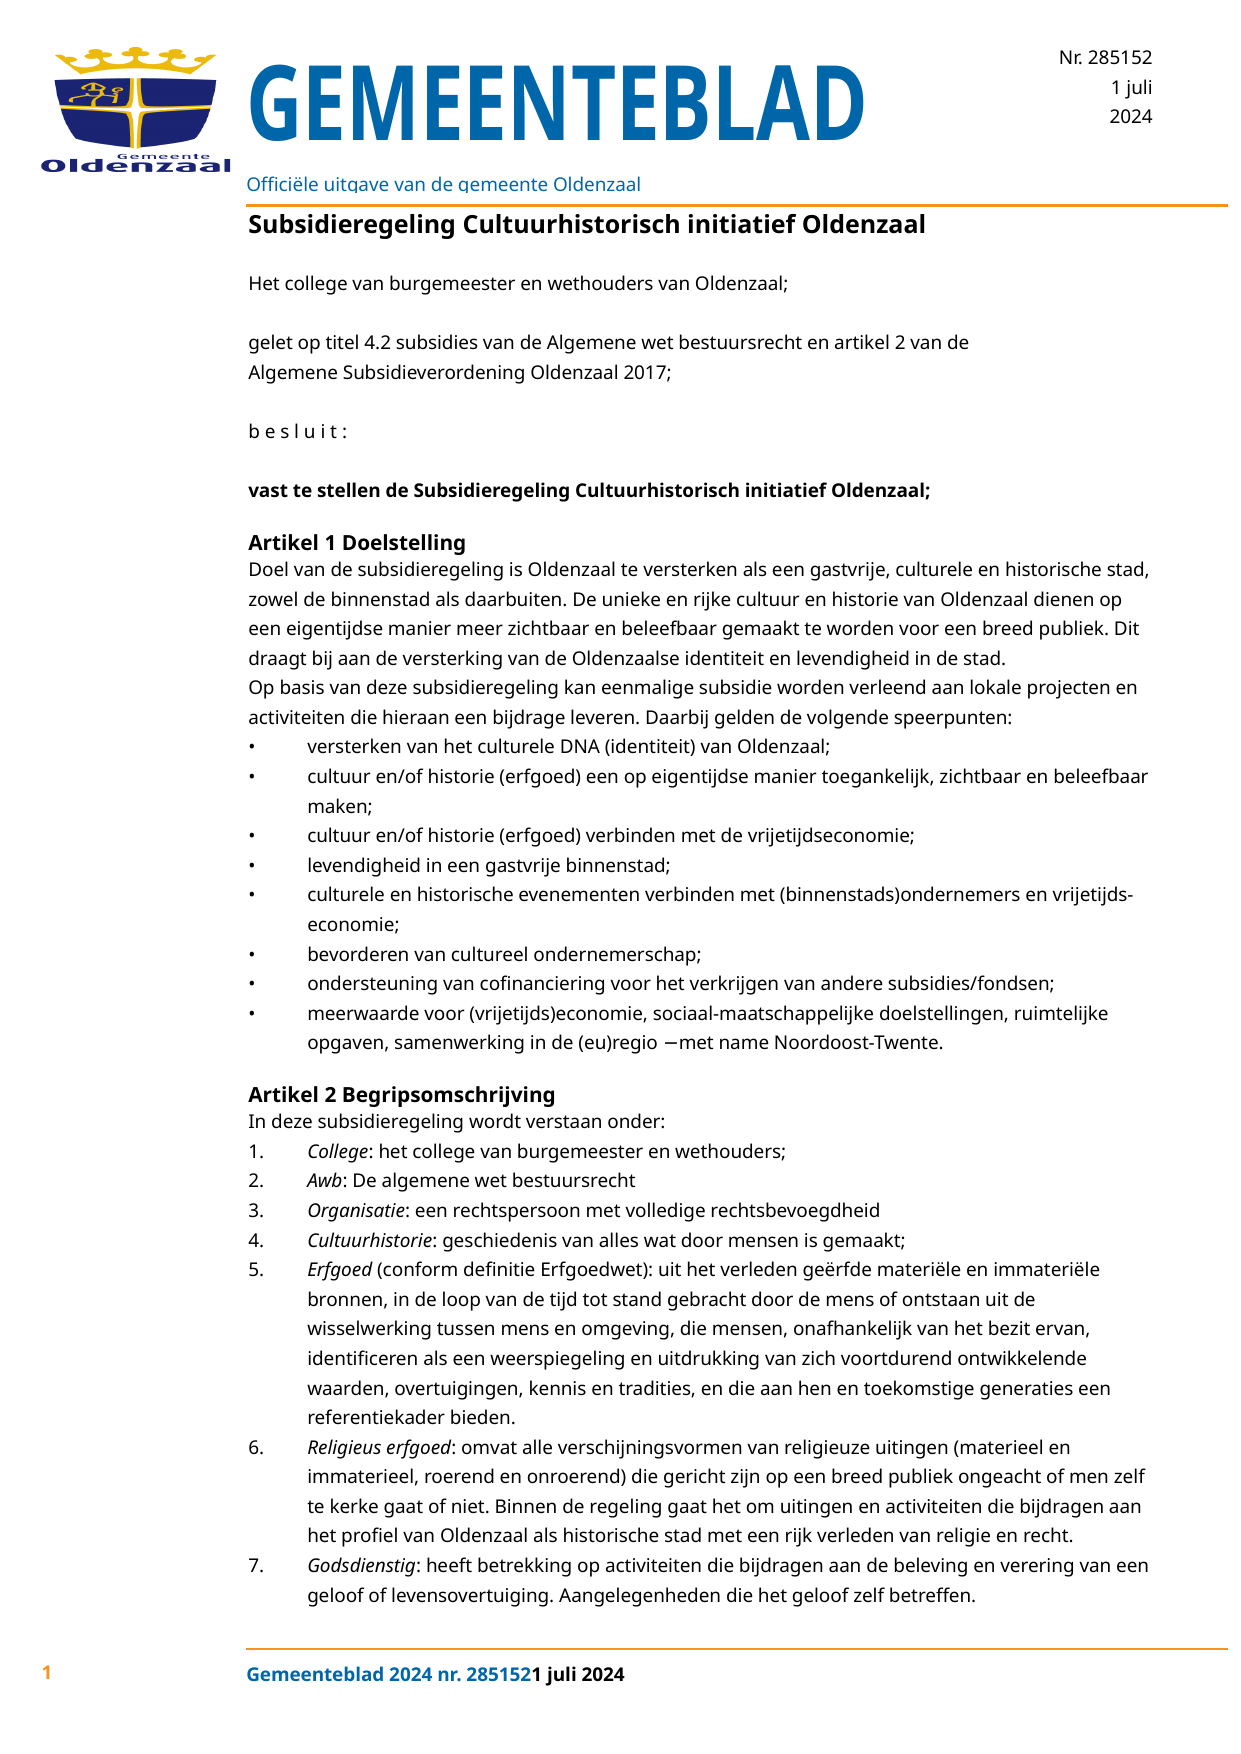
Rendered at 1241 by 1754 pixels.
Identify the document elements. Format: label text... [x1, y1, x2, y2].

list meerwaarde voor (vrijetijds)economie, sociaal-maatschappelijke doelstellingen, ruimtelijke opgaven, samenwerking in de (eu)regio −met name Noordoost-Twente. [248, 1000, 1152, 1055]
text Doel van de subsidieregeling is Oldenzaal te versterken als een gastvrije, culturele en historische stad, zowel de binnenstad als daarbuiten. De unieke en rijke cultuur en historie van Oldenzaal dienen op een eigentijdse manier meer zichtbaar en beleefbaar gemaakt te worden voor een breed publiek. Dit draagt bij aan de versterking van de Oldenzaalse identiteit en levendigheid in de stad. [248, 556, 1152, 671]
list Organisatie: een rechtspersoon met volledige rechtsbevoegdheid [248, 1197, 1152, 1223]
text b e s l u i t : [248, 418, 1152, 444]
list Religieus erfgoed: omvat alle verschijningsvormen van religieuze uitingen (materieel en immaterieel, roerend en onroerend) die gericht zijn op een breed publiek ongeacht of men zelf te kerke gaat of niet. Binnen de regeling gaat het om uitingen en activiteiten die bijdragen aan het profiel van Oldenzaal als historische stad met een rijk verleden van religie en recht. [248, 1434, 1152, 1548]
list cultuur en/of historie (erfgoed) verbinden met de vrijetijdseconomie; [248, 822, 1152, 848]
text vast te stellen de Subsidieregeling Cultuurhistorisch initiatief Oldenzaal; [248, 477, 1152, 503]
picture [41, 47, 231, 172]
list levendigheid in een gastvrije binnenstad; [248, 852, 1152, 878]
list Cultuurhistorie: geschiedenis van alles wat door mensen is gemaakt; [248, 1227, 1152, 1252]
list cultuur en/of historie (erfgoed) een op eigentijdse manier toegankelijk, zichtbaar en beleefbaar maken; [248, 763, 1152, 819]
text Het college van burgemeester en wethouders van Oldenzaal; [248, 270, 1152, 296]
text Algemene Subsidieverordening Oldenzaal 2017; [248, 359, 1152, 385]
list culturele en historische evenementen verbinden met (binnenstads)ondernemers en vrijetijds-economie; [248, 882, 1152, 937]
text Op basis van deze subsidieregeling kan eenmalige subsidie worden verleend aan lokale projecten en activiteiten die hieraan een bijdrage leveren. Daarbij gelden de volgende speerpunten: [248, 674, 1152, 730]
text In deze subsidieregeling wordt verstaan onder: [248, 1108, 1152, 1134]
list versterken van het culturele DNA (identiteit) van Oldenzaal; [248, 734, 1152, 759]
text Subsidieregeling Cultuurhistorisch initiatief Oldenzaal [248, 207, 1152, 241]
list College: het college van burgemeester en wethouders; [248, 1138, 1152, 1164]
list Erfgoed (conform definitie Erfgoedwet): uit het verleden geërfde materiële en immateriële bronnen, in de loop van de tijd tot stand gebracht door de mens of ontstaan uit de wisselwerking tussen mens en omgeving, die mensen, onafhankelijk van het bezit ervan, identificeren als een weerspiegeling en uitdrukking van zich voortdurend ontwikkelende waarden, overtuigingen, kennis en tradities, en die aan hen en toekomstige generaties een referentiekader bieden. [248, 1256, 1152, 1430]
list ondersteuning van cofinanciering voor het verkrijgen van andere subsidies/fondsen; [248, 970, 1152, 996]
list bevorderen van cultureel ondernemerschap; [248, 941, 1152, 967]
list Awb: De algemene wet bestuursrecht [248, 1168, 1152, 1193]
text Artikel 2 Begripsomschrijving [248, 1080, 1152, 1108]
text gelet op titel 4.2 subsidies van de Algemene wet bestuursrecht en artikel 2 van de [248, 329, 1152, 355]
text Artikel 1 Doelstelling [248, 528, 1152, 556]
list Godsdienstig: heeft betrekking op activiteiten die bijdragen aan de beleving en verering van een geloof of levensovertuiging. Aangelegenheden die het geloof zelf betreffen. [248, 1552, 1152, 1607]
